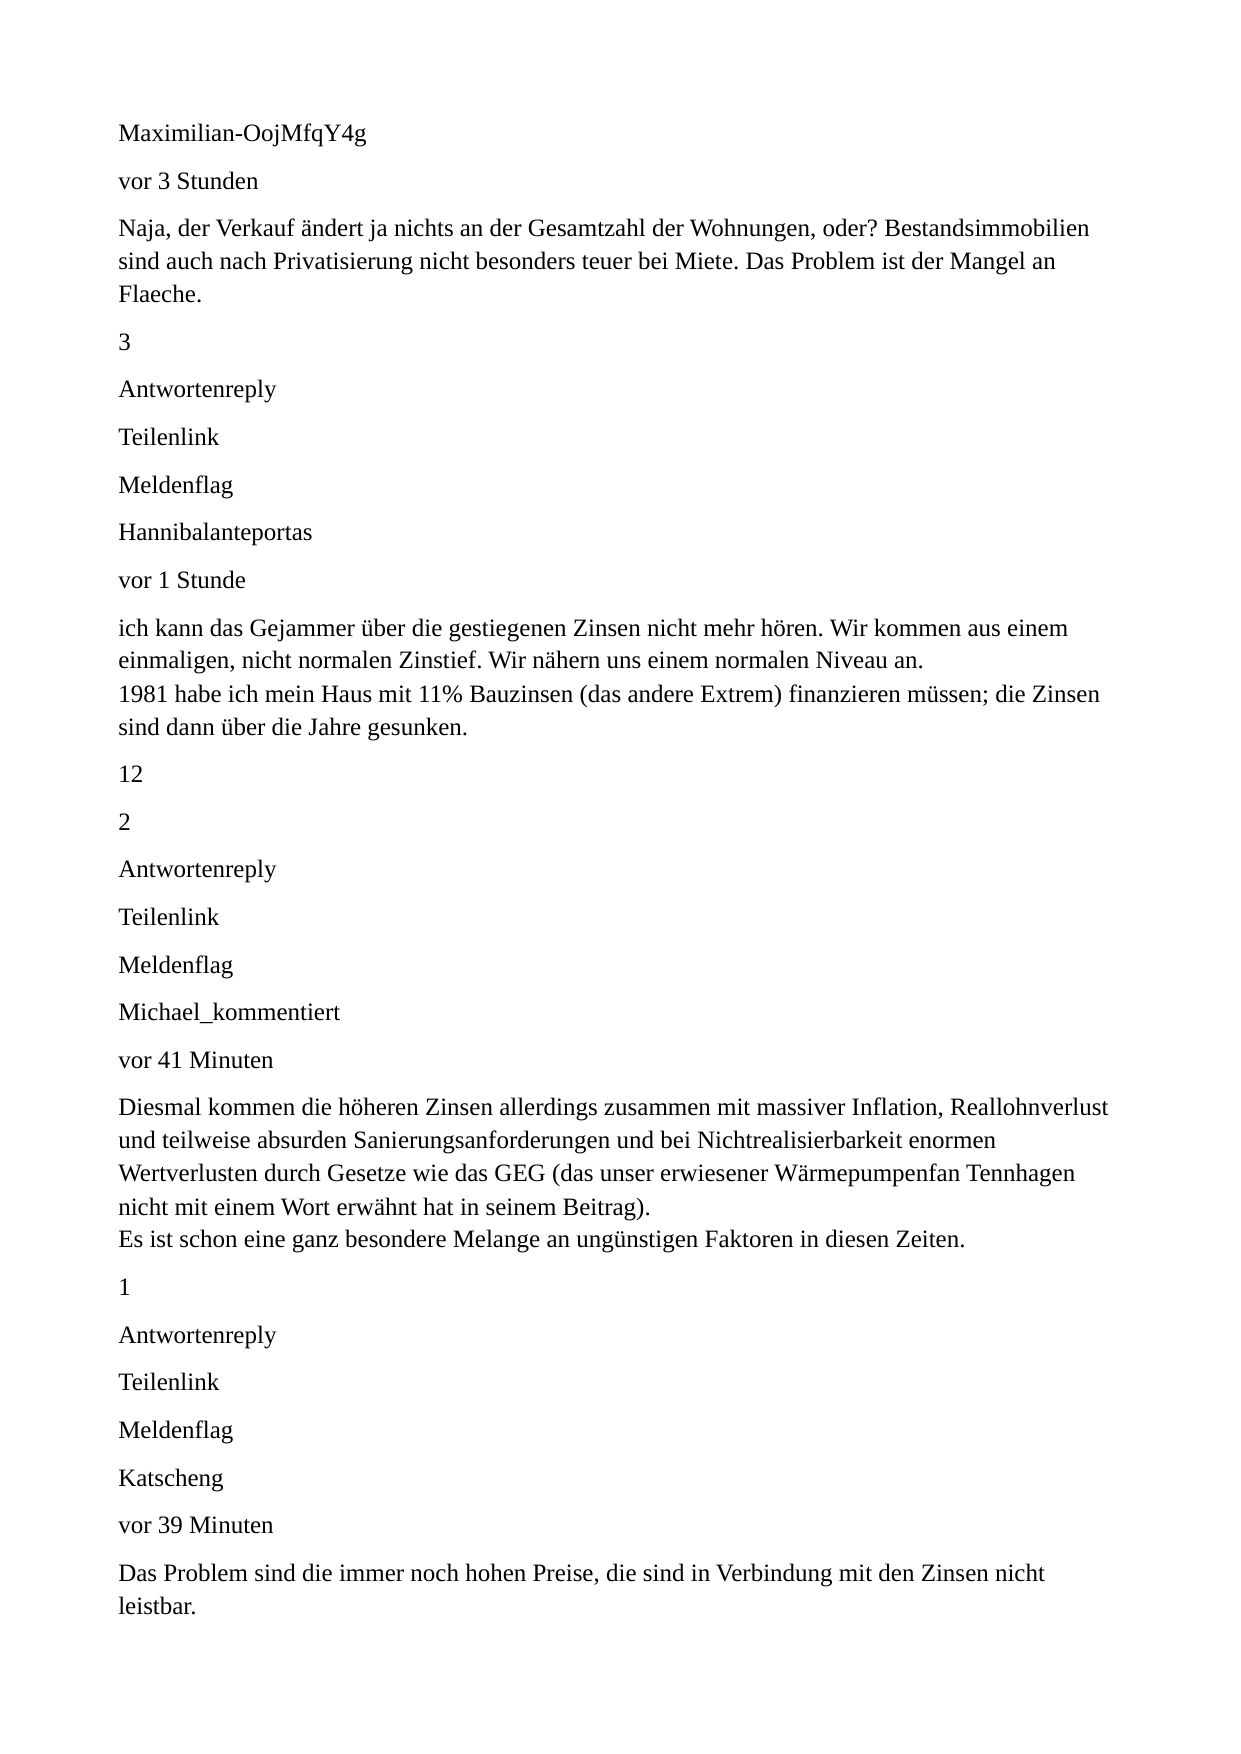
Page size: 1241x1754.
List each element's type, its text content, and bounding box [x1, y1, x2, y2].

text vor 39 Minuten [118, 1510, 1122, 1539]
text 2 [118, 807, 1122, 836]
text Antwortenreply [118, 374, 1122, 403]
text Meldenflag [118, 1415, 1122, 1444]
text Maximilian-OojMfqY4g [118, 118, 1122, 147]
text Antwortenreply [118, 854, 1122, 883]
text Teilenlink [118, 1367, 1122, 1396]
text Naja, der Verkauf ändert ja nichts an der Gesamtzahl der Wohnungen, oder? Bestandsimmobilien sind auch nach Privatisierung nicht besonders teuer bei Miete. Das Problem ist der Mangel an Flaeche. [118, 213, 1122, 308]
text Diesmal kommen die höheren Zinsen allerdings zusammen mit massiver Inflation, Reallohnverlust und teilweise absurden Sanierungsanforderungen und bei Nichtrealisierbarkeit enormen Wertverlusten durch Gesetze wie das GEG (das unser erwiesener Wärmepumpenfan Tennhagen nicht mit einem Wort erwähnt hat in seinem Beitrag). Es ist schon eine ganz besondere Melange an ungünstigen Faktoren in diesen Zeiten. [118, 1092, 1122, 1253]
text vor 3 Stunden [118, 166, 1122, 194]
text Michael_kommentiert [118, 997, 1122, 1026]
text Teilenlink [118, 902, 1122, 931]
text Meldenflag [118, 950, 1122, 978]
text 12 [118, 759, 1122, 788]
text vor 1 Stunde [118, 565, 1122, 594]
text 3 [118, 327, 1122, 356]
text Hannibalanteportas [118, 517, 1122, 546]
text Meldenflag [118, 470, 1122, 498]
text ich kann das Gejammer über die gestiegenen Zinsen nicht mehr hören. Wir kommen aus einem einmaligen, nicht normalen Zinstief. Wir nähern uns einem normalen Niveau an. 1981 habe ich mein Haus mit 11% Bauzinsen (das andere Extrem) finanzieren müssen; die Zinsen sind dann über die Jahre gesunken. [118, 613, 1122, 740]
text Das Problem sind die immer noch hohen Preise, die sind in Verbindung mit den Zinsen nicht leistbar. [118, 1558, 1122, 1619]
text Katscheng [118, 1463, 1122, 1491]
text vor 41 Minuten [118, 1045, 1122, 1074]
text 1 [118, 1272, 1122, 1301]
text Teilenlink [118, 422, 1122, 451]
text Antwortenreply [118, 1320, 1122, 1348]
